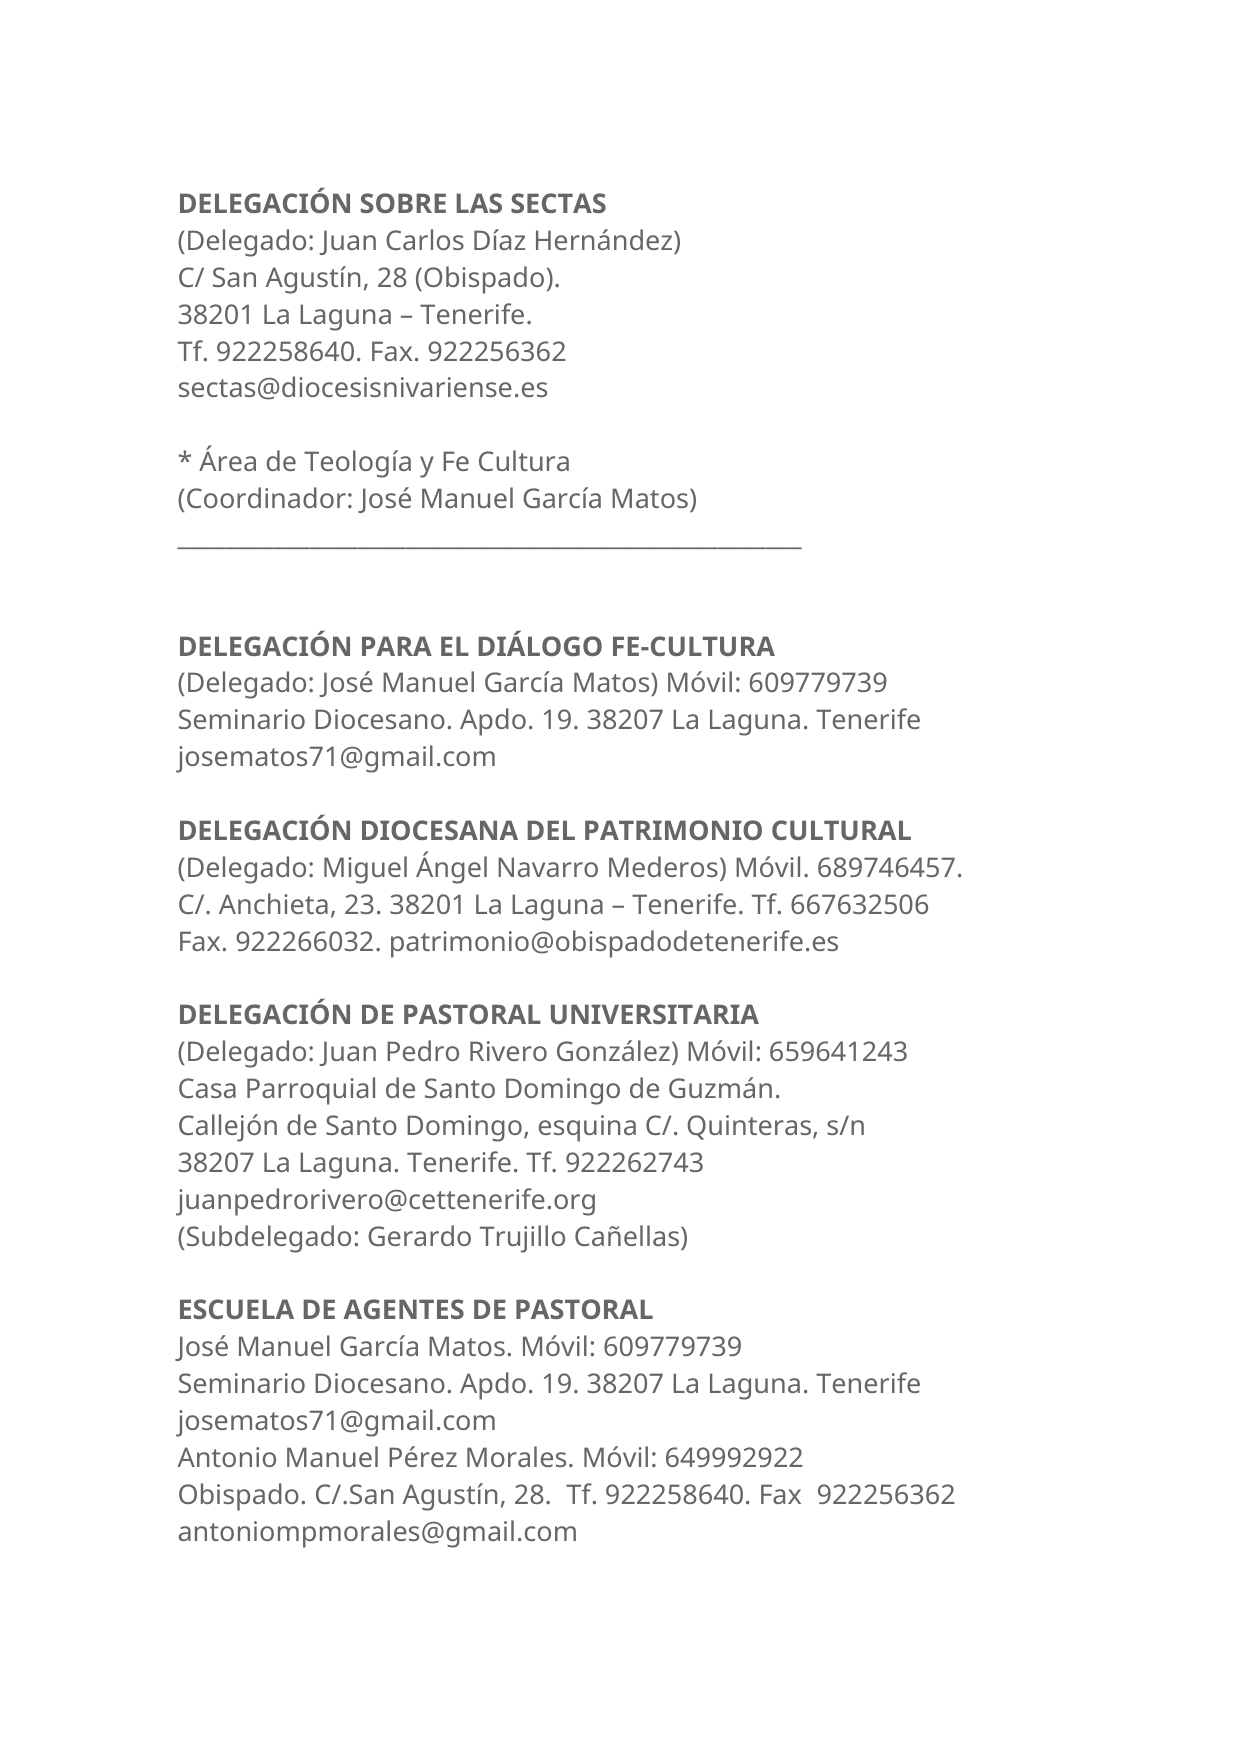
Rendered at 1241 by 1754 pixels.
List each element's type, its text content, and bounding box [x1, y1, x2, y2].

text ESCUELA DE AGENTES DE PASTORAL [177, 1291, 1063, 1328]
text DELEGACIÓN DE PASTORAL UNIVERSITARIA [177, 996, 1063, 1033]
text josematos71@gmail.com [177, 738, 1063, 774]
text 38207 La Laguna. Tenerife. Tf. 922262743 [177, 1143, 1063, 1180]
text Tf. 922258640. Fax. 922256362 [177, 332, 1063, 369]
text (Delegado: Miguel Ángel Navarro Mederos) Móvil. 689746457. [177, 848, 1063, 885]
text Antonio Manuel Pérez Morales. Móvil: 649992922 [177, 1438, 1063, 1475]
text C/. Anchieta, 23. 38201 La Laguna – Tenerife. Tf. 667632506 [177, 885, 1063, 922]
text DELEGACIÓN PARA EL DIÁLOGO FE-CULTURA [177, 627, 1063, 664]
text (Subdelegado: Gerardo Trujillo Cañellas) [177, 1217, 1063, 1254]
text * Área de Teología y Fe Cultura [177, 443, 1063, 479]
text ____________________________________________________ [177, 516, 1063, 553]
text Callejón de Santo Domingo, esquina C/. Quinteras, s/n [177, 1106, 1063, 1143]
text (Delegado: José Manuel García Matos) Móvil: 609779739 [177, 664, 1063, 701]
text DELEGACIÓN DIOCESANA DEL PATRIMONIO CULTURAL [177, 811, 1063, 848]
text DELEGACIÓN SOBRE LAS SECTAS [177, 184, 1063, 221]
text antoniompmorales@gmail.com [177, 1512, 1063, 1549]
text Fax. 922266032. patrimonio@obispadodetenerife.es [177, 922, 1063, 959]
text josematos71@gmail.com [177, 1401, 1063, 1438]
text (Delegado: Juan Pedro Rivero González) Móvil: 659641243 [177, 1033, 1063, 1069]
text Seminario Diocesano. Apdo. 19. 38207 La Laguna. Tenerife [177, 1364, 1063, 1401]
text José Manuel García Matos. Móvil: 609779739 [177, 1328, 1063, 1364]
text Casa Parroquial de Santo Domingo de Guzmán. [177, 1069, 1063, 1106]
text Obispado. C/.San Agustín, 28. Tf. 922258640. Fax 922256362 [177, 1475, 1063, 1512]
text (Coordinador: José Manuel García Matos) [177, 479, 1063, 516]
text sectas@diocesisnivariense.es [177, 369, 1063, 406]
text Seminario Diocesano. Apdo. 19. 38207 La Laguna. Tenerife [177, 701, 1063, 738]
text juanpedrorivero@cettenerife.org [177, 1180, 1063, 1217]
text (Delegado: Juan Carlos Díaz Hernández) [177, 221, 1063, 258]
text 38201 La Laguna – Tenerife. [177, 295, 1063, 332]
text C/ San Agustín, 28 (Obispado). [177, 258, 1063, 295]
